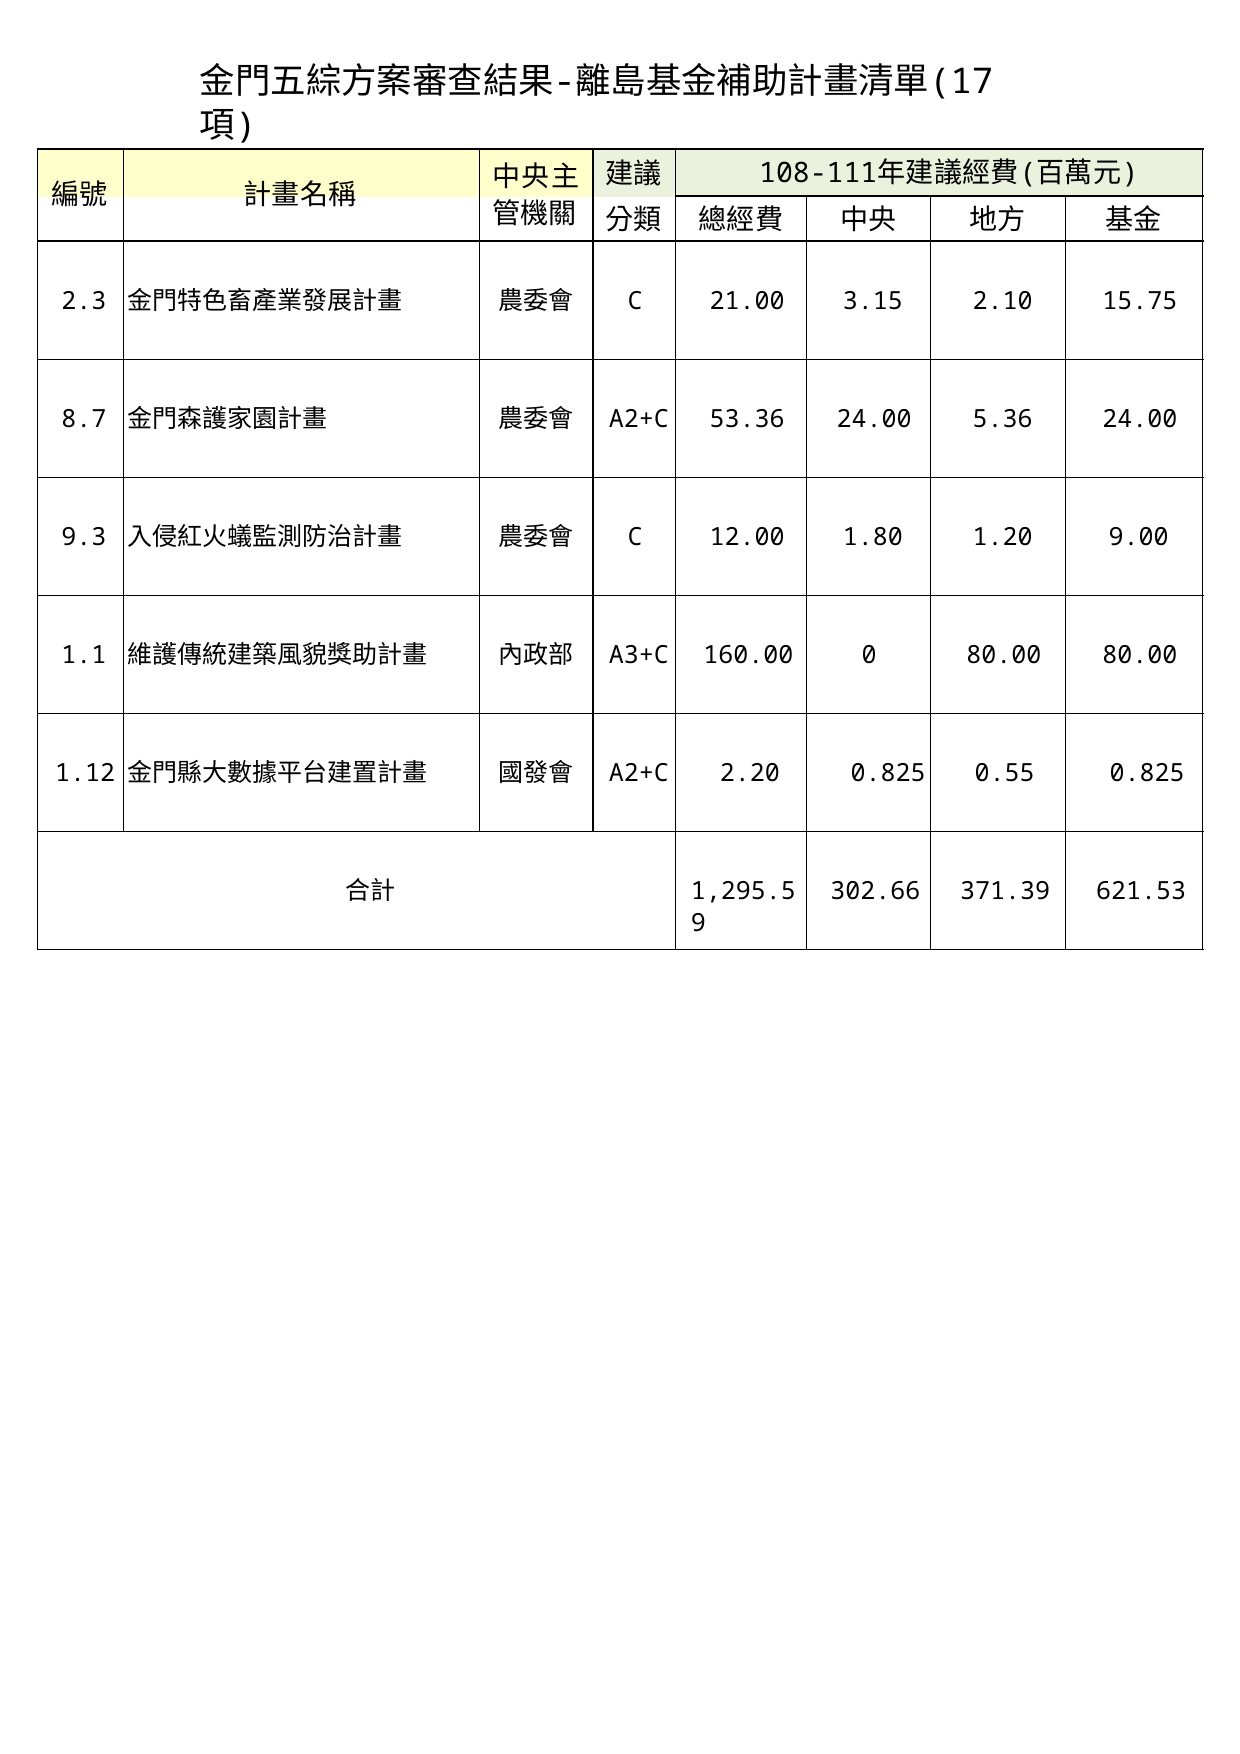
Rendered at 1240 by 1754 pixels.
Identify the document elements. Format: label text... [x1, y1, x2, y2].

table_cell 金門縣大數據平台建置計畫 [124, 787, 479, 831]
table_cell A2+C [594, 787, 675, 831]
table_header 編號 [38, 150, 123, 197]
text 金門五綜方案審查結果-離島基金補助計畫清單(17項) [199, 58, 1040, 147]
table_cell 1,295.59 [676, 905, 806, 948]
table_cell 0 [807, 669, 929, 712]
table_cell 1.12 [38, 787, 123, 831]
table_cell 0.825 [807, 714, 929, 787]
table_cell 621.53 [1066, 905, 1202, 948]
table_cell 合計 [38, 832, 675, 948]
table_header 中央主管機關 [480, 150, 592, 197]
table_cell 371.39 [931, 905, 1065, 948]
table_header 108-111年建議經費(百萬元) [676, 150, 1202, 195]
table_cell 國發會 [480, 787, 592, 831]
table_cell 302.66 [807, 905, 930, 948]
table_header 建議 分類 [594, 150, 675, 197]
table_header 計畫名稱 [124, 150, 479, 197]
